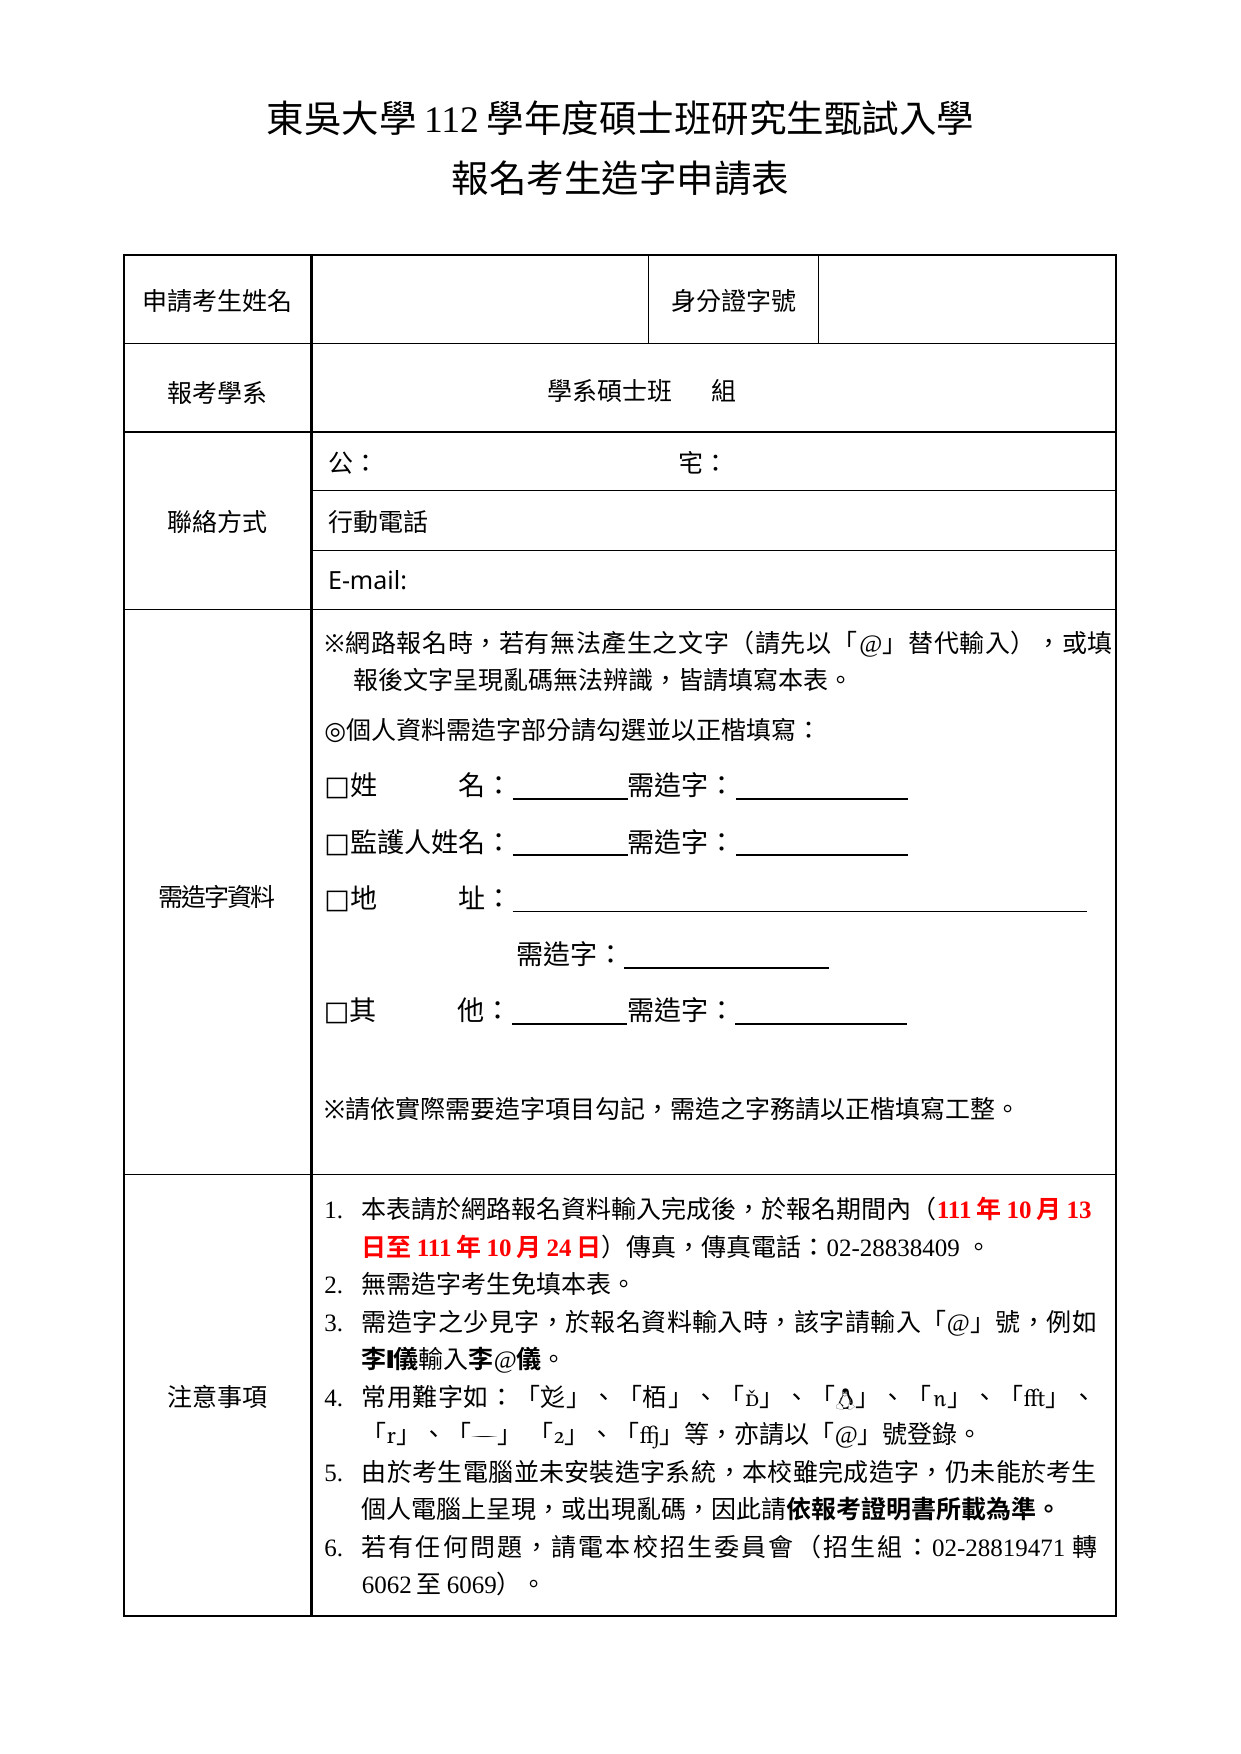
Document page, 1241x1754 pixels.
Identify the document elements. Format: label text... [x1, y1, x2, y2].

table_header [819, 256, 1115, 343]
table_cell 需造字資料 [125, 610, 310, 1174]
table_cell 注意事項 [125, 1175, 310, 1615]
table_cell 本表請於網路報名資料輸入完成後，於報名期間內（111年10月13日至111年10月24日）傳真，傳真電話：02-28838409 。 無需造字考生免填本表。 需造字之少見字，於報名資料輸入時，該字請輸入「@」號，例如李儀輸入李@儀。 常用難字如：「彣」、「栢」、「」、「」、「」、「」、「」、「」 「」、「」等，亦請以「@」號登錄。 由於考生電腦並未安裝造字系統，本校雖完成造字，仍未能於考生個人電腦上呈現，或出現亂碼，因此請依報考證明書所載為準。 若有任何問題，請電本校招生委員會（招生組：02-28819471轉6062至6069）。 [313, 1175, 1115, 1615]
table_cell 聯絡方式 [125, 433, 310, 608]
table_cell 行動電話 [313, 491, 1115, 549]
subtitle 報名考生造字申請表 [148, 149, 1092, 203]
table_header 申請考生姓名 [125, 256, 310, 343]
table_cell 報考學系 [125, 344, 310, 431]
text 東吳大學112學年度碩士班研究生甄試入學 [148, 89, 1092, 143]
table_header 身分證字號 [649, 256, 818, 343]
table_cell ※網路報名時，若有無法產生之文字（請先以「@」替代輸入），或填報後文字呈現亂碼無法辨識，皆請填寫本表。 ◎個人資料需造字部分請勾選並以正楷填寫： □姓 名： 需造字： □監護人姓名： 需造字： □地 址： 需造字： □其 他： 需造字： ※請依實際需要造字項目勾記，需造之字務請以正楷填寫工整。 [313, 610, 1115, 1174]
table_cell 公： 宅： [313, 433, 1115, 490]
table_cell 學系碩士班 組 [313, 344, 1115, 431]
table_cell E-mail: [313, 551, 1115, 608]
table_header [313, 256, 648, 343]
